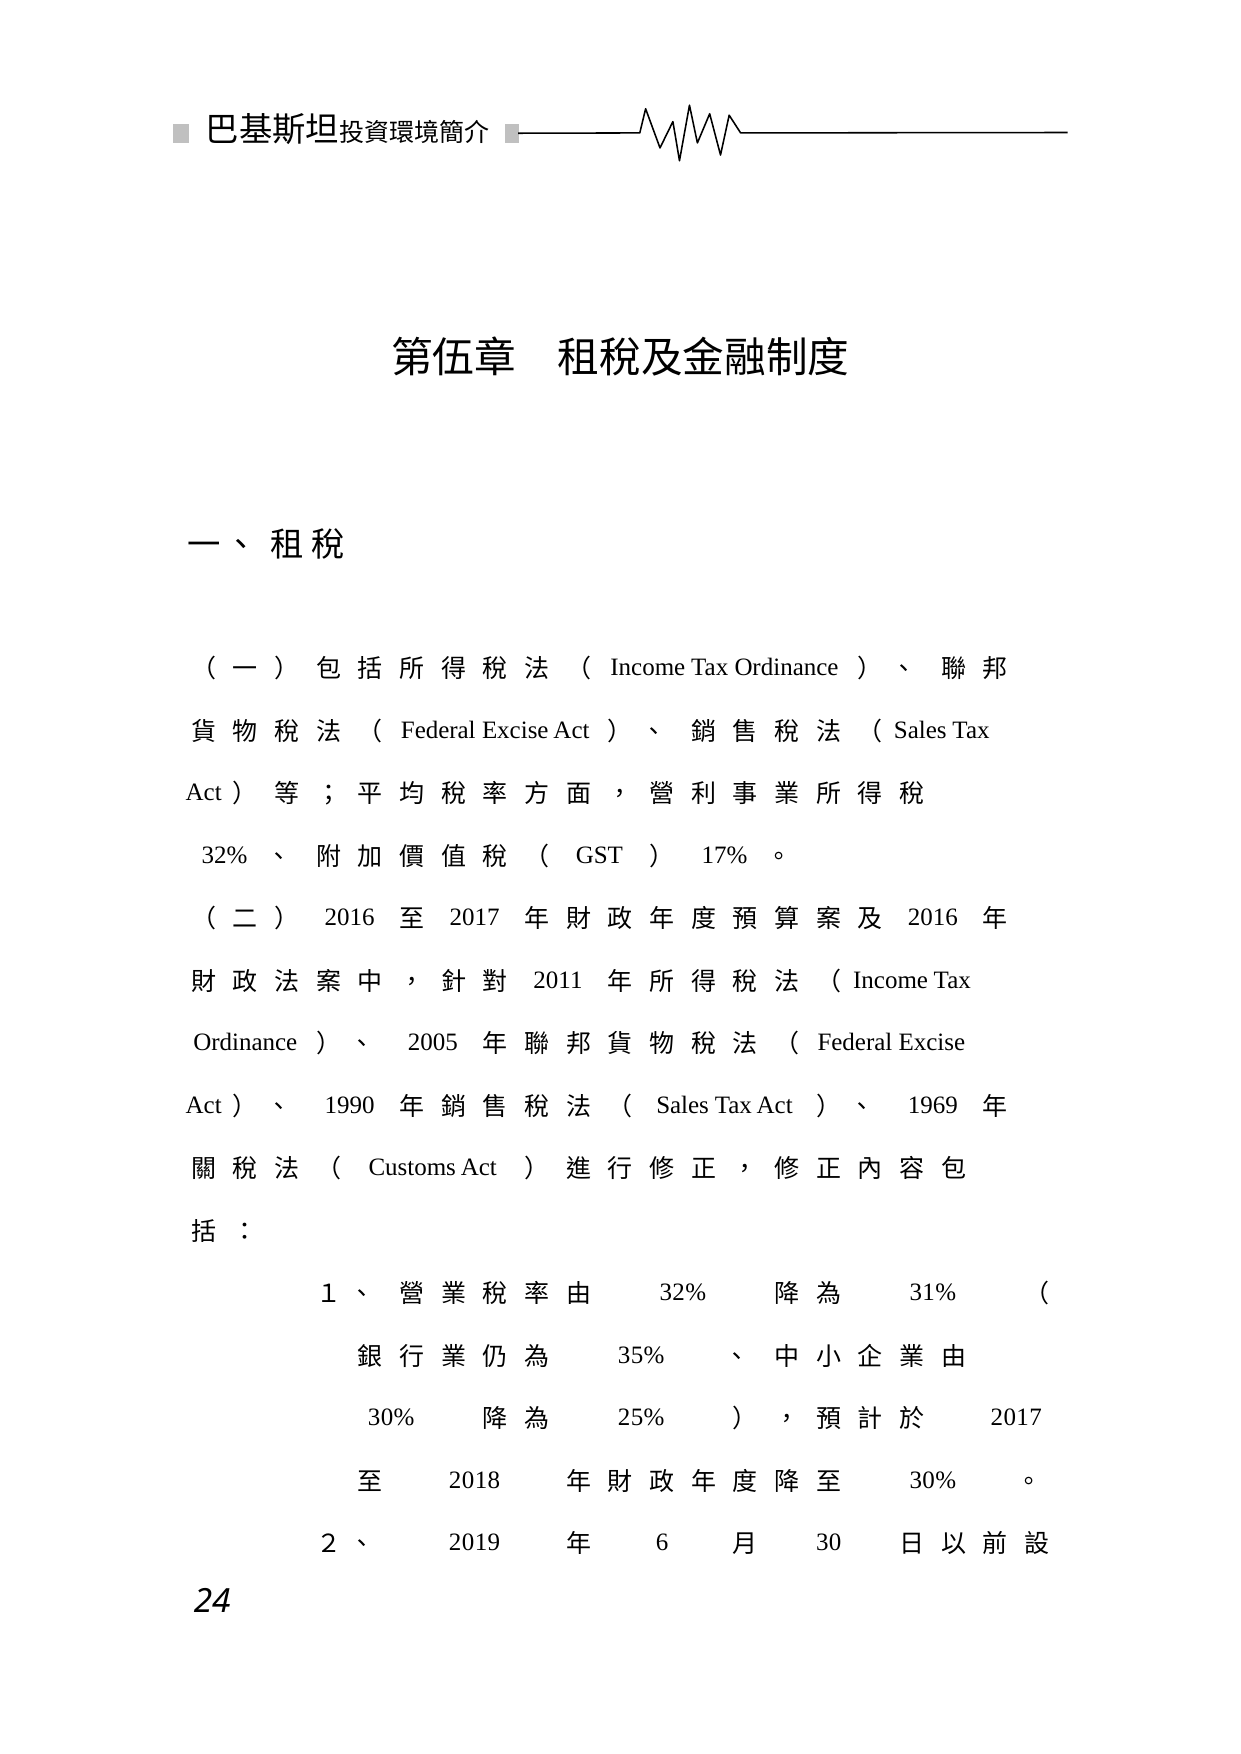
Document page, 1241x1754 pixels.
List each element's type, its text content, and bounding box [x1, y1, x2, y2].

text １、營業稅率由32%降為31%（銀行業仍為35%、中小企業由30%降為25%），預計於2017至2018年財政年度降至30%。 [281, 1250, 1058, 1500]
text （二）2016至2017年財政年度預算案及2016年財政法案中，針對2011年所得稅法（Income Tax Ordinance）、2005年聯邦貨物稅法（Federal Excise Act）、1990年銷售稅法（Sales Tax Act）、1969年關稅法（Customs Act）進行修正，修正內容包括： [183, 875, 1033, 1250]
text 一、租稅 [183, 500, 1058, 563]
text （一）包括所得稅法（Income Tax Ordinance）、聯邦貨物稅法（Federal Excise Act）、銷售稅法（Sales Tax Act）等；平均稅率方面，營利事業所得稅32%、附加價值稅（GST）17%。 [183, 625, 1033, 875]
text ２、2019年6月30日以前設 [281, 1500, 1058, 1563]
text 第伍章 租稅及金融制度 [183, 313, 1058, 375]
